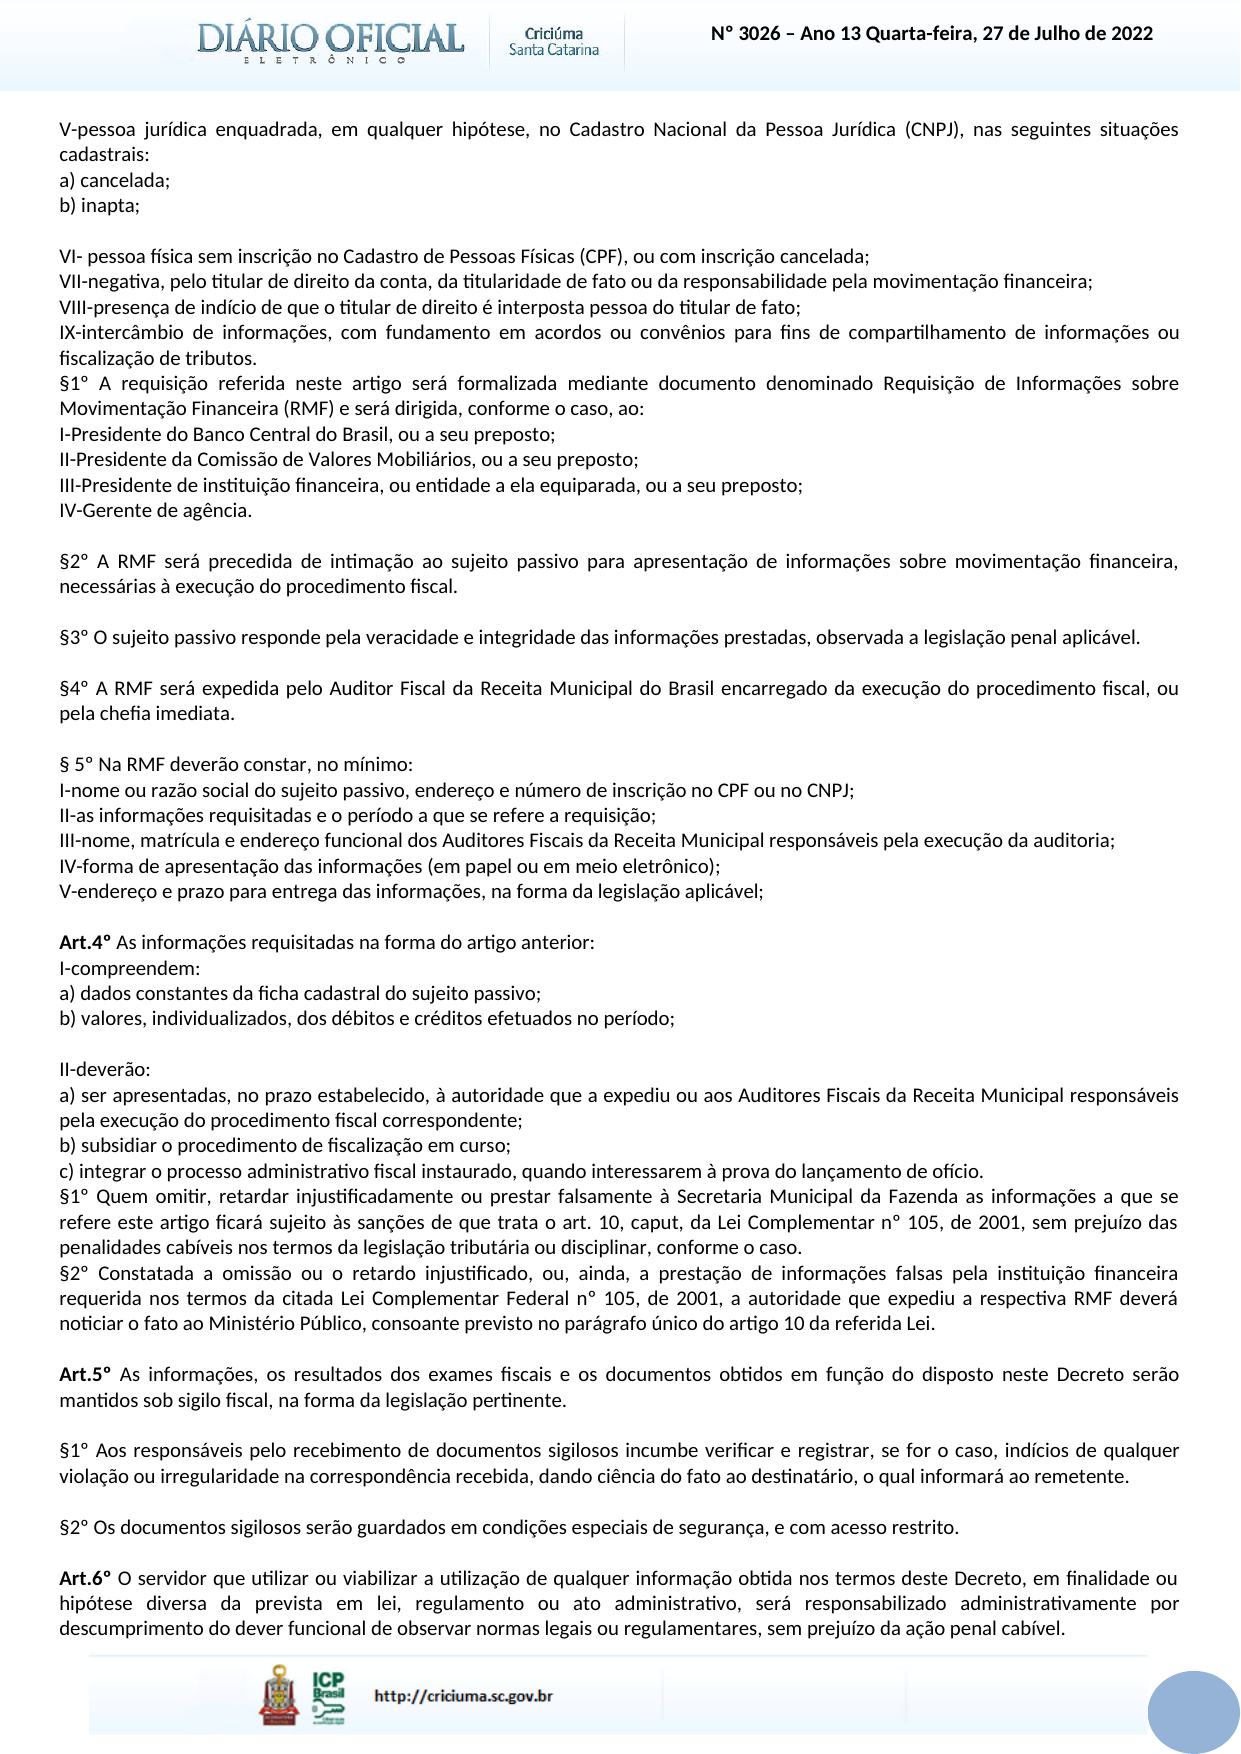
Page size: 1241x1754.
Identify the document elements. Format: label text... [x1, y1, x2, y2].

list b) subsidiar o procedimento de fiscalização em curso; [59, 1133, 1181, 1158]
text §2º Constatada a omissão ou o retardo injustificado, ou, ainda, a prestação de informações falsas pela instituição financeira requerida nos termos da citada Lei Complementar Federal nº 105, de 2001, a autoridade que expediu a respectiva RMF deverá noticiar o fato ao Ministério Público, consoante previsto no parágrafo único do artigo 10 da referida Lei. [59, 1260, 1181, 1336]
text V-pessoa jurídica enquadrada, em qualquer hipótese, no Cadastro Nacional da Pessoa Jurídica (CNPJ), nas seguintes situações cadastrais: [59, 116, 1181, 167]
list VIII-presença de indício de que o titular de direito é interposta pessoa do titular de fato; [59, 294, 1181, 319]
text §4º A RMF será expedida pelo Auditor Fiscal da Receita Municipal do Brasil encarregado da execução do procedimento fiscal, ou pela chefia imediata. [59, 675, 1181, 726]
text V-endereço e prazo para entrega das informações, na forma da legislação aplicável; [59, 878, 1181, 904]
list VI- pessoa física sem inscrição no Cadastro de Pessoas Físicas (CPF), ou com inscrição cancelada; [59, 243, 1181, 268]
text I-nome ou razão social do sujeito passivo, endereço e número de inscrição no CPF ou no CNPJ; [59, 777, 1181, 802]
list a) dados constantes da ficha cadastral do sujeito passivo; [59, 980, 1181, 1006]
list b) valores, individualizados, dos débitos e créditos efetuados no período; [59, 1006, 1181, 1031]
text I-compreendem: [59, 955, 1181, 980]
text IV-forma de apresentação das informações (em papel ou em meio eletrônico); [59, 853, 1181, 878]
list VII-negativa, pelo titular de direito da conta, da titularidade de fato ou da responsabilidade pela movimentação financeira; [59, 268, 1181, 294]
text §1º A requisição referida neste artigo será formalizada mediante documento denominado Requisição de Informações sobre Movimentação Financeira (RMF) e será dirigida, conforme o caso, ao: [59, 370, 1181, 421]
text §1º Quem omitir, retardar injustificadamente ou prestar falsamente à Secretaria Municipal da Fazenda as informações a que se refere este artigo ficará sujeito às sanções de que trata o art. 10, caput, da Lei Complementar nº 105, de 2001, sem prejuízo das penalidades cabíveis nos termos da legislação tributária ou disciplinar, conforme o caso. [59, 1183, 1181, 1260]
text §2º A RMF será precedida de intimação ao sujeito passivo para apresentação de informações sobre movimentação financeira, necessárias à execução do procedimento fiscal. [59, 548, 1181, 599]
text Art.4º As informações requisitadas na forma do artigo anterior: [59, 929, 1181, 955]
text Art.5º As informações, os resultados dos exames fiscais e os documentos obtidos em função do disposto neste Decreto serão mantidos sob sigilo fiscal, na forma da legislação pertinente. [59, 1361, 1181, 1412]
text Art.6º O servidor que utilizar ou viabilizar a utilização de qualquer informação obtida nos termos deste Decreto, em finalidade ou hipótese diversa da prevista em lei, regulamento ou ato administrativo, será responsabilizado administrativamente por descumprimento do dever funcional de observar normas legais ou regulamentares, sem prejuízo da ação penal cabível. [59, 1565, 1181, 1641]
text II-Presidente da Comissão de Valores Mobiliários, ou a seu preposto; [59, 446, 1181, 472]
text III-nome, matrícula e endereço funcional dos Auditores Fiscais da Receita Municipal responsáveis pela execução da auditoria; [59, 828, 1181, 853]
list II-deverão: [59, 1056, 1181, 1082]
list a) ser apresentadas, no prazo estabelecido, à autoridade que a expediu ou aos Auditores Fiscais da Receita Municipal responsáveis pela execução do procedimento fiscal correspondente; [59, 1082, 1181, 1133]
text §3º O sujeito passivo responde pela veracidade e integridade das informações prestadas, observada a legislação penal aplicável. [59, 624, 1181, 650]
text §1º Aos responsáveis pelo recebimento de documentos sigilosos incumbe verificar e registrar, se for o caso, indícios de qualquer violação ou irregularidade na correspondência recebida, dando ciência do fato ao destinatário, o qual informará ao remetente. [59, 1438, 1181, 1488]
text I-Presidente do Banco Central do Brasil, ou a seu preposto; [59, 421, 1181, 446]
text IV-Gerente de agência. [59, 497, 1181, 523]
text II-as informações requisitadas e o período a que se refere a requisição; [59, 802, 1181, 828]
text §2º Os documentos sigilosos serão guardados em condições especiais de segurança, e com acesso restrito. [59, 1514, 1181, 1539]
text III-Presidente de instituição financeira, ou entidade a ela equiparada, ou a seu preposto; [59, 472, 1181, 497]
list IX-intercâmbio de informações, com fundamento em acordos ou convênios para fins de compartilhamento de informações ou fiscalização de tributos. [59, 319, 1181, 370]
text § 5º Na RMF deverão constar, no mínimo: [59, 751, 1181, 777]
list b) inapta; [59, 192, 1181, 218]
list a) cancelada; [59, 167, 1181, 192]
list c) integrar o processo administrativo fiscal instaurado, quando interessarem à prova do lançamento de ofício. [59, 1158, 1181, 1183]
